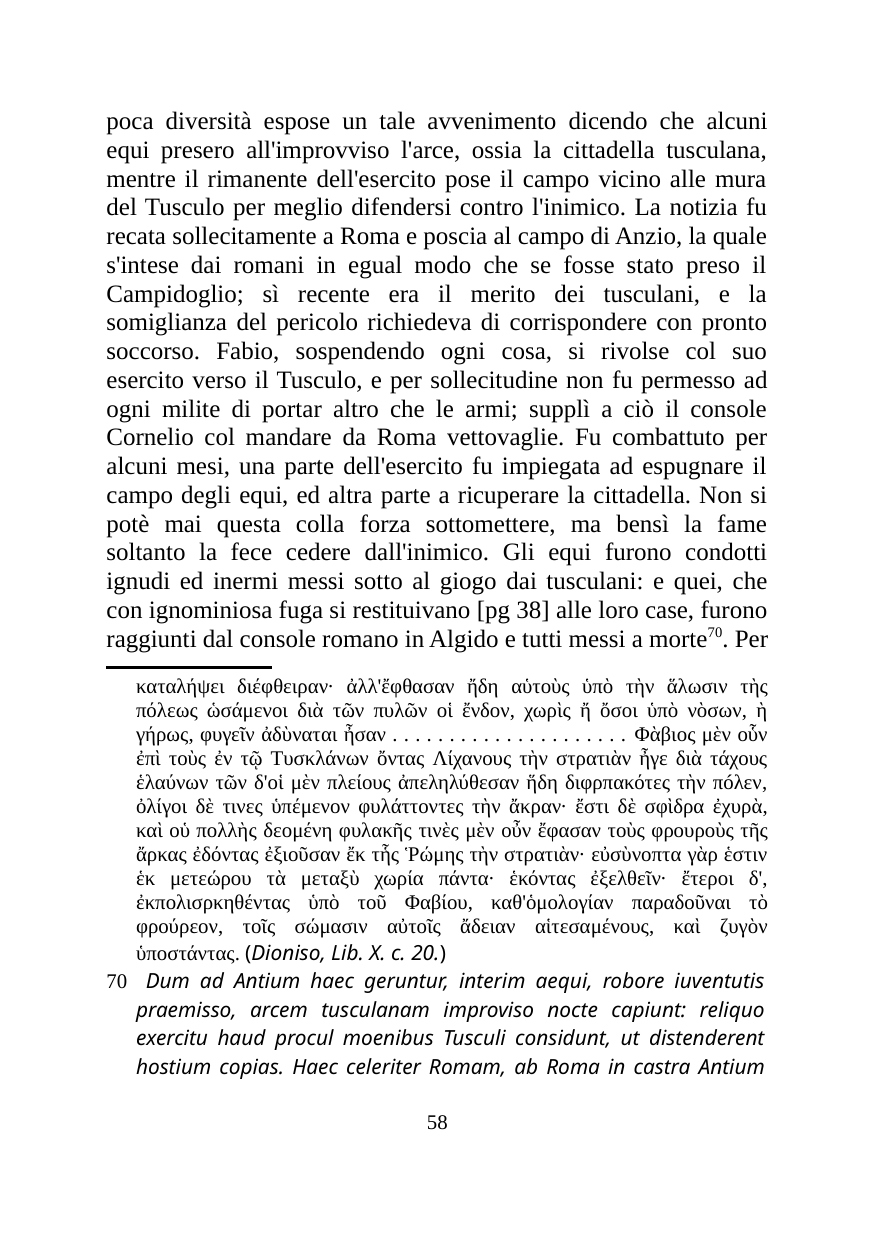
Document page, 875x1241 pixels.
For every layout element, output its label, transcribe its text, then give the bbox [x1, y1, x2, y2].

text Dum ad Antium haec geruntur, interim aequi, robore iuventutis praemisso, arcem tusculanam improviso nocte capiunt: reliquo exercitu haud procul moenibus Tusculi considunt, ut distenderent hostium copias. Haec celeriter Romam, ab Roma in castra Antium [106, 967, 768, 1080]
text καταλήψει διέφθειραν· ἀλλ'ἔφθασαν ἤδη αὑτοὺς ὑπὸ τὴν ἅλωσιν τὴς πόλεως ὡσάμενοι διὰ τῶν πυλῶν οἱ ἔνδον, χωρὶς ἤ ὄσοι ὑπὸ νὸσων, ὴ γήρως, φυγεῖν ἀδὺναται ἦσαν . . . . . . . . . . . . . . . . . . . . . Φὰβιος μὲν οὗν ἐπὶ τοὺς ἐν τῷ Τυσκλάνων ὄντας Λίχανους τὴν στρατιὰν ἦγε διὰ τάχους ἑλαύνων τῶν δ'οἱ μὲν πλείους ἀπεληλύθεσαν ἥδη διφρπακότες τὴν πóλεν, ὀλίγοι δὲ τινες ὑπέμενον φυλάττοντες τὴν ἄκραν· ἔστι δὲ σφὶδρα ἐχυρὰ, καὶ οὑ πολλὴς δεομένη φυλακῆς τινὲς μὲν οὖν ἔφασαν τοὺς φρουροὺς τῆς ἄρκας ἐδόντας ἐξιοῦσαν ἔκ τἧς Ῥώμης τὴν στρατιὰν· εὐσὺνοπτα γὰρ ἑστιν ἑκ μετεώρου τὰ μεταξὺ χωρία πάντα· ἑκόντας ἐξελθεῖν· ἔτεροι δ', ἐκπολισρκηθέντας ὑπὸ τοῦ Φαβίου, καθ'ὁμολογίαν παραδοῦναι τὸ φρούρεον, τοῖς σώμασιν αὐτοῖς ἄδειαν αἱτεσαμένους, καὶ ζυγὸν ὑποστάντας. (Dioniso, Lib. X. c. 20.) [106, 673, 768, 967]
text Simile avvenimento di quello accaduto in Roma successe nel Tusculo. Mentre erano consoli in Roma Fabio Vibulano per la terza volta, e Lucio Cornelio nell'anno di Roma duecento novantasette, secondo Varrone, circa sei mille equi, scelti tra la loro milizia, marciarono in lieve armatura nella notte, e nella notte [pg 37] stessa giunsero al Tusculo, città che dicesi da Dionisio essere stata distante da Roma non meno di cento stadj. Trovate le porte aperte come in tempo di pace, nè custodite le mura, la invasero al primo giungere; e ciò in odio dei tusculani, perchè erano essi considerati per i principali sostenitori dei romani, e perchè furono essi gli unici che concorsero all'assedio del Campidoglio; quindi uccisero alcuni degli uomini rimasti in città, e fecero prigioni i fanciulli, le donne ed i servi. Annunziata in Roma la notizia si affrettarono i consoli, non ostante la opposizione dei tribuni, di raccogliere milizie per recare soccorso ai tusculani. Fabio fu quello che ebbe il comando dell'esercito; e siccome gli equi dopo di avere saccheggiata la città si erano in più gran parte ritirati, rimasero così in piccol numero a difendere la cittadella: ma essendo essa assai forte, nè bisognandovi molto presidio, si trovavano essere sufficienti a ritenerla. Era opinione di alcuni che gli equi posti di guardia alla stessa cittadella, vedendo uscire da Roma un esercito, la abbandonassero spontaneamente; poichè, essendo essa elevata, si poteva facilmente da sopra le sue mura scuoprire tutto il d'intorno; e secondo altri si credeva che soltanto dopo di esser stato posto l'assedio da Fabio, si rendessero gli equi a patti; ed acconsentendo essi di passare sotto il giogo, avessero in dono la vita. Livio con poca diversità espose un tale avvenimento dicendo che alcuni equi presero all'improvviso l'arce, ossia la cittadella tusculana, mentre il rimanente dell'esercito pose il campo vicino alle mura del Tusculo per meglio difendersi contro l'inimico. La notizia fu recata sollecitamente a Roma e poscia al campo di Anzio, la quale s'intese dai romani in egual modo che se fosse stato preso il Campidoglio; sì recente era il merito dei tusculani, e la somiglianza del pericolo richiedeva di corrispondere con pronto soccorso. Fabio, sospendendo ogni cosa, si rivolse col suo esercito verso il Tusculo, e per sollecitudine non fu permesso ad ogni milite di portar altro che le armi; supplì a ciò il console Cornelio col mandare da Roma vettovaglie. Fu combattuto per alcuni mesi, una parte dell'esercito fu impiegata ad espugnare il campo degli equi, ed altra parte a ricuperare la cittadella. Non si potè mai questa colla forza sottomettere, ma bensì la fame soltanto la fece cedere dall'inimico. Gli equi furono condotti ignudi ed inermi messi sotto al giogo dai tusculani: e quei, che con ignominiosa fuga si restituivano [pg 38] alle loro case, furono raggiunti dal console romano in Algido e tutti messi a morte. Per il pronto soccorso che prestarono i romani in tale avvenimento restò compensato quanto avevano fatto i tusculani in favore dei romani allorchè fu preso il Campidoglio; e Valerio Massimo espose questo vicendevole soccorso come un esempio di vera gratitudine. [106, 106, 768, 652]
